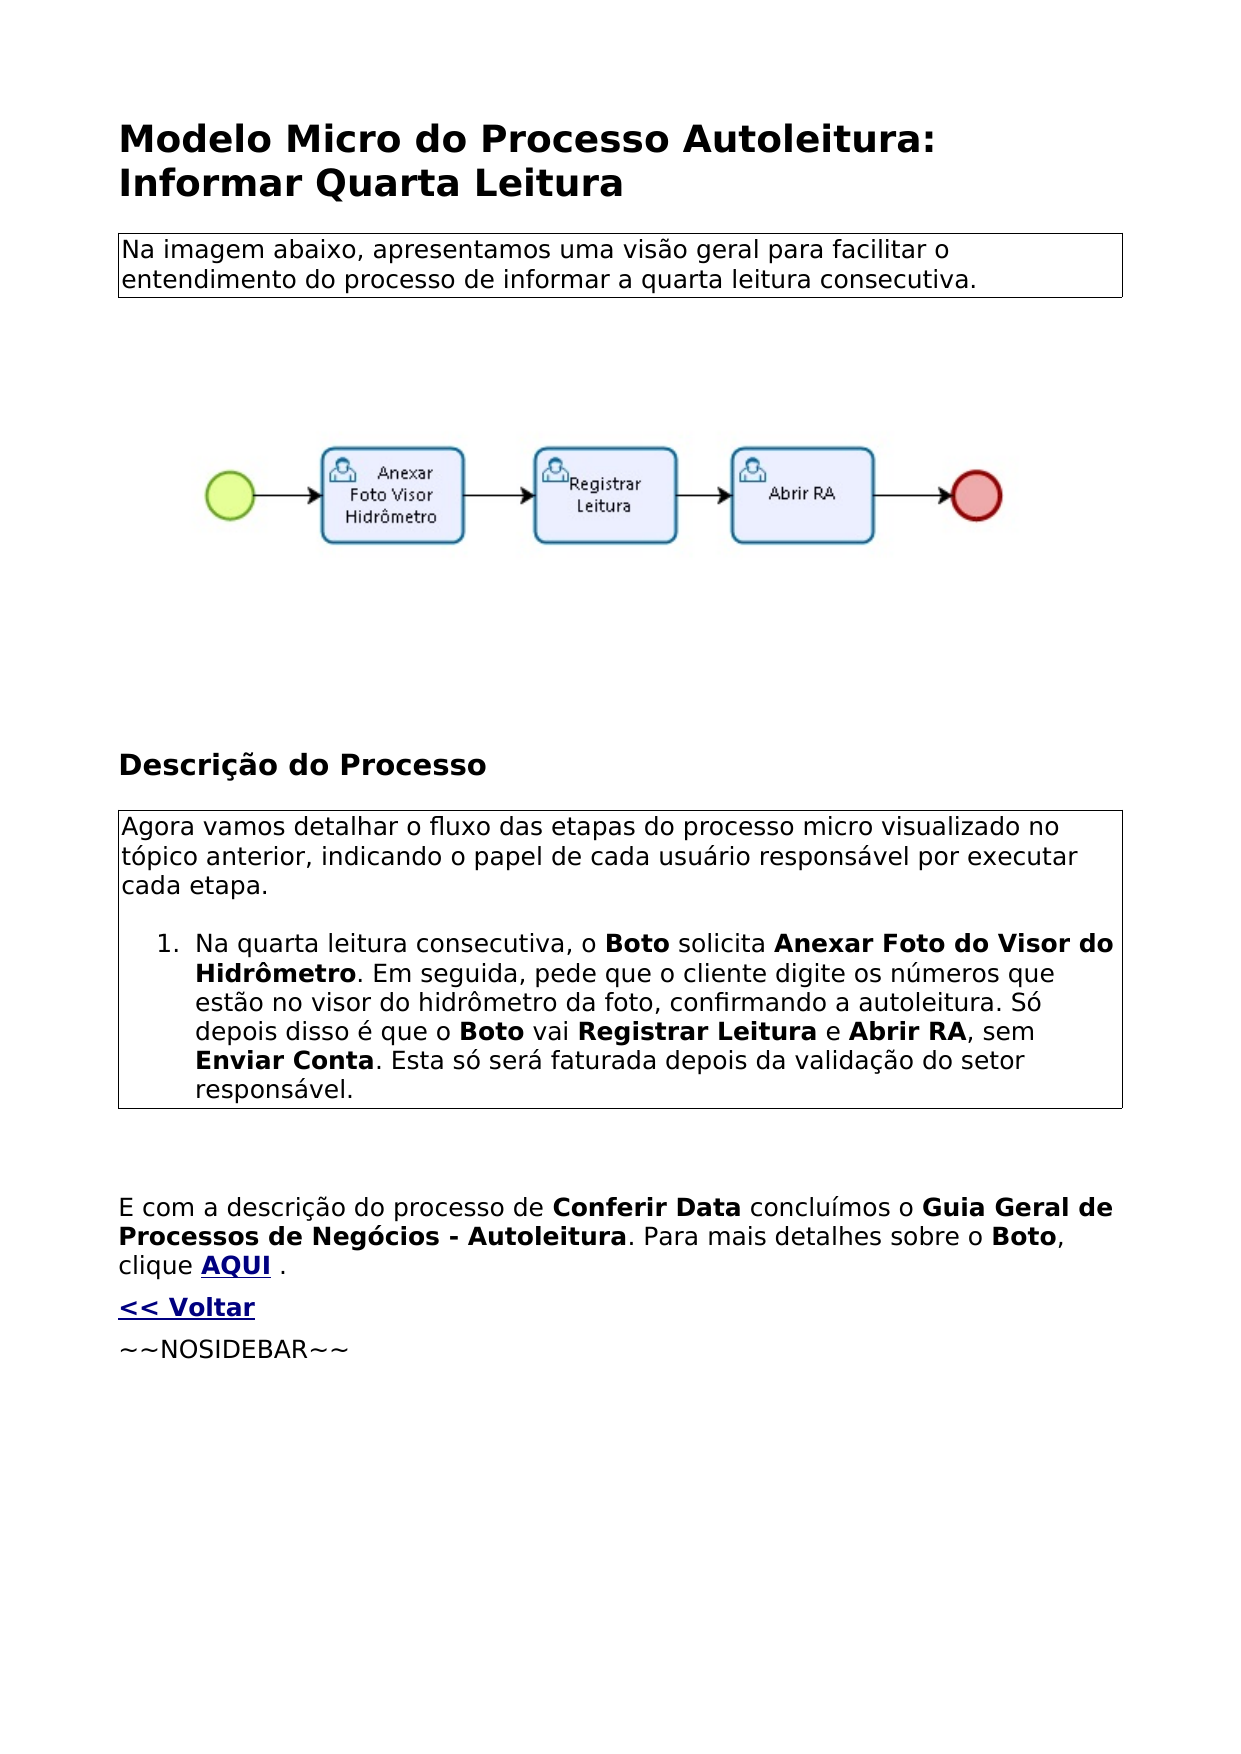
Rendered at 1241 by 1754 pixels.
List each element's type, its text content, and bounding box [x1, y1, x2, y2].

table_header Na imagem abaixo, apresentamos uma visão geral para facilitar o entendimento do processo de informar a quarta leitura consecutiva. [119, 234, 1122, 297]
table_header Agora vamos detalhar o fluxo das etapas do processo micro visualizado no tópico anterior, indicando o papel de cada usuário responsável por executar cada etapa. Na quarta leitura consecutiva, o Boto solicita Anexar Foto do Visor do Hidrômetro. Em seguida, pede que o cliente digite os números que estão no visor do hidrômetro da foto, confirmando a autoleitura. Só depois disso é que o Boto vai Registrar Leitura e Abrir RA, sem Enviar Conta. Esta só será faturada depois da validação do setor responsável. [119, 811, 1122, 1107]
text E com a descrição do processo de Conferir Data concluímos o Guia Geral de Processos de Negócios - Autoleitura. Para mais detalhes sobre o Boto, clique AQUI . [118, 1193, 1122, 1281]
subtitle Modelo Micro do Processo Autoleitura: Informar Quarta Leitura [118, 118, 1122, 205]
text << Voltar [118, 1293, 1122, 1322]
text ~~NOSIDEBAR~~ [118, 1335, 1122, 1364]
subtitle Descrição do Processo [118, 748, 1122, 782]
picture [167, 382, 1073, 611]
